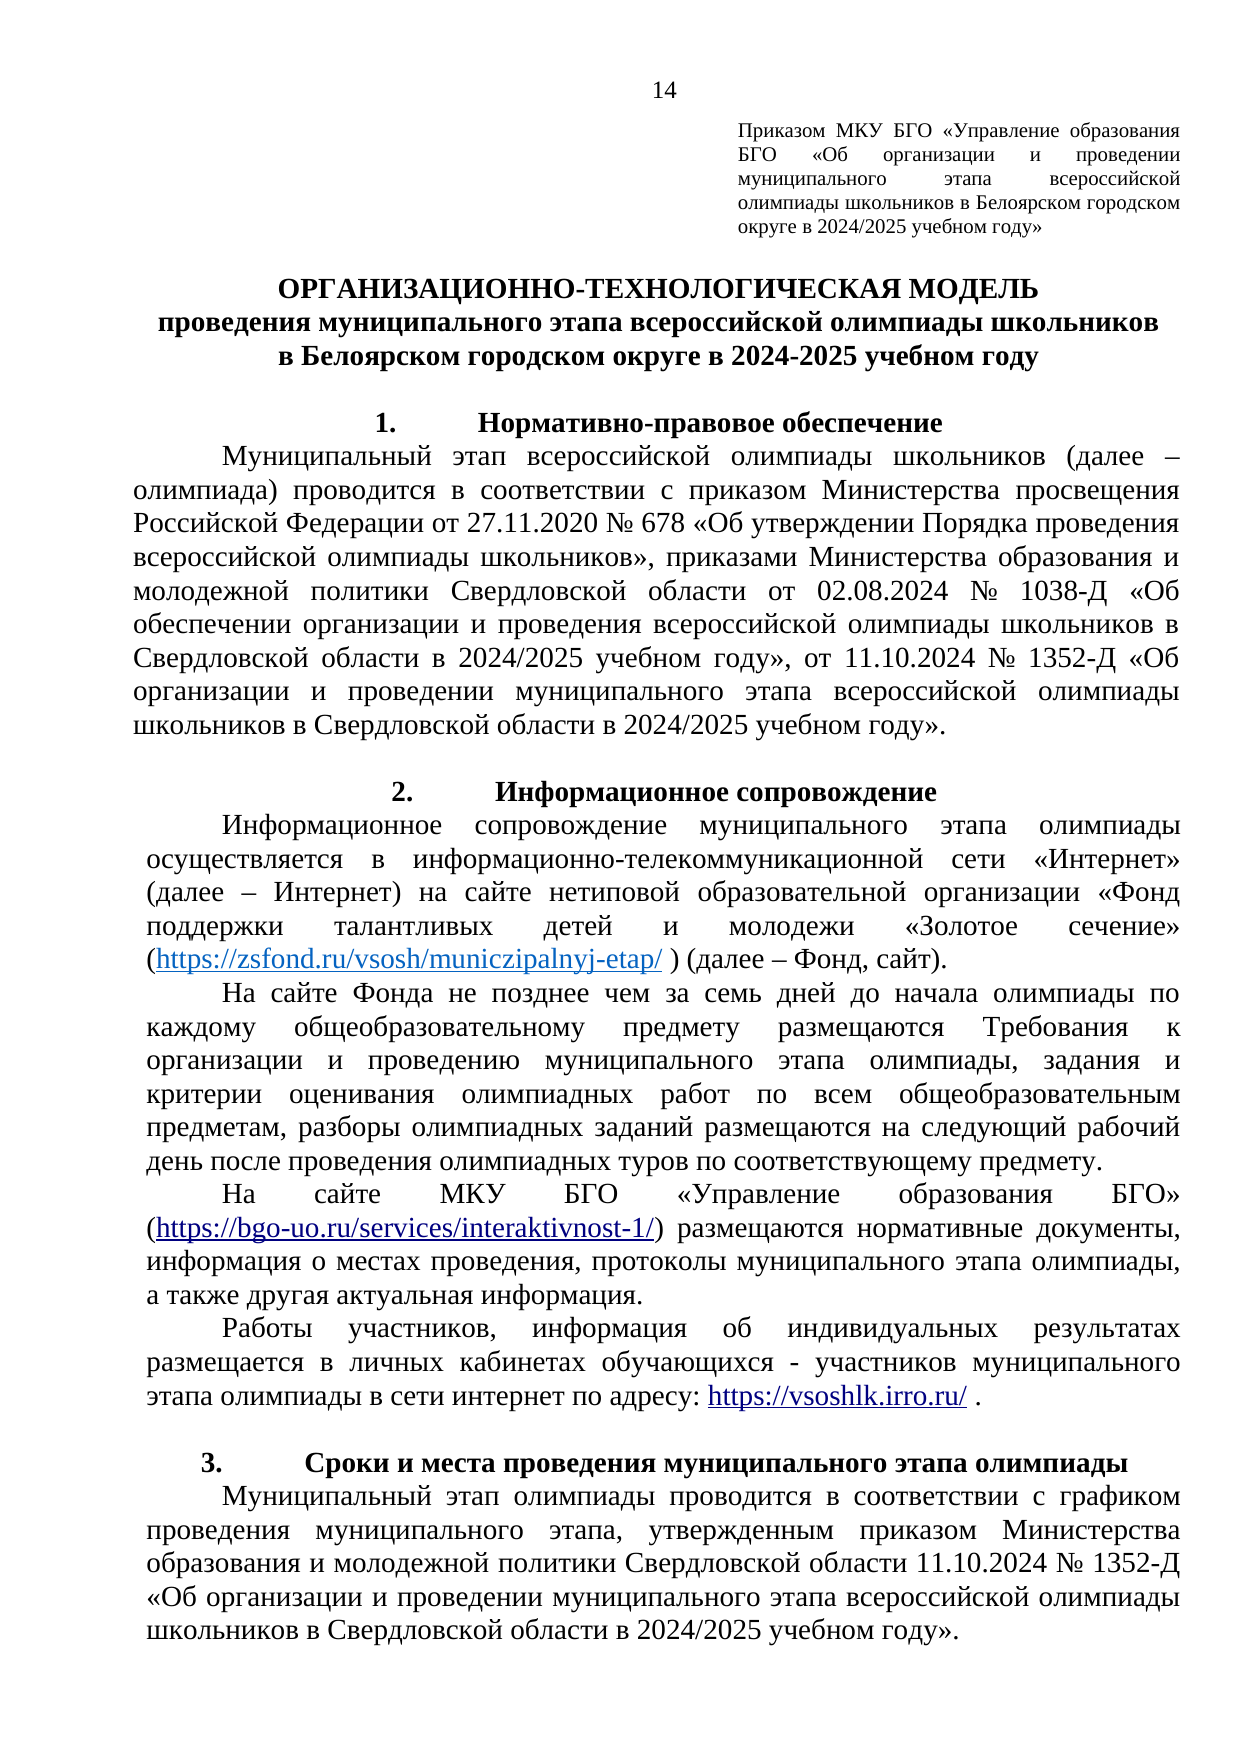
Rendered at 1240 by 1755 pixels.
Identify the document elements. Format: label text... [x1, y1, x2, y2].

text 3. Сроки и места проведения муниципального этапа олимпиады [146, 1445, 1181, 1478]
text 1. Нормативно-правовое обеспечение [146, 405, 1169, 438]
text ОРГАНИЗАЦИОННО-ТЕХНОЛОГИЧЕСКАЯ МОДЕЛЬ [146, 271, 1169, 304]
text Работы участников, информация об индивидуальных результатах размещается в личных кабинетах обучающихся - участников муниципального этапа олимпиады в сети интернет по адресу: https://vsoshlk.irro.ru/ . [146, 1311, 1181, 1411]
text Муниципальный этап всероссийской олимпиады школьников (далее – олимпиада) проводится в соответствии с приказом Министерства просвещения Российской Федерации от 27.11.2020 № 678 «Об утверждении Порядка проведения всероссийской олимпиады школьников», приказами Министерства образования и молодежной политики Свердловской области от 02.08.2024 № 1038-Д «Об обеспечении организации и проведения всероссийской олимпиады школьников в Свердловской области в 2024/2025 учебном году», от 11.10.2024 № 1352-Д «Об организации и проведении муниципального этапа всероссийской олимпиады школьников в Свердловской области в 2024/2025 учебном году». [133, 438, 1181, 740]
text Муниципальный этап олимпиады проводится в соответствии с графиком проведения муниципального этапа, утвержденным приказом Министерства образования и молодежной политики Свердловской области 11.10.2024 № 1352-Д «Об организации и проведении муниципального этапа всероссийской олимпиады школьников в Свердловской области в 2024/2025 учебном году». [146, 1478, 1181, 1646]
text Информационное сопровождение муниципального этапа олимпиады осуществляется в информационно-телекоммуникационной сети «Интернет» (далее – Интернет) на сайте нетиповой образовательной организации «Фонд поддержки талантливых детей и молодежи «Золотое сечение» (https://zsfond.ru/vsosh/municzipalnyj-etap/ ) (далее – Фонд, сайт). [146, 807, 1181, 975]
text проведения муниципального этапа всероссийской олимпиады школьников [146, 304, 1169, 338]
text Приказом МКУ БГО «Управление образования БГО «Об организации и проведении муниципального этапа всероссийской олимпиады школьников в Белоярском городском округе в 2024/2025 учебном году» [738, 118, 1181, 238]
text На сайте МКУ БГО «Управление образования БГО» (https://bgo-uo.ru/services/interaktivnost-1/) размещаются нормативные документы, информация о местах проведения, протоколы муниципального этапа олимпиады, а также другая актуальная информация. [146, 1176, 1181, 1311]
text в Белоярском городском округе в 2024-2025 учебном году [146, 338, 1169, 371]
text На сайте Фонда не позднее чем за семь дней до начала олимпиады по каждому общеобразовательному предмету размещаются Требования к организации и проведению муниципального этапа олимпиады, задания и критерии оценивания олимпиадных работ по всем общеобразовательным предметам, разборы олимпиадных заданий размещаются на следующий рабочий день после проведения олимпиадных туров по соответствующему предмету. [146, 975, 1181, 1176]
text 2. Информационное сопровождение [148, 774, 1181, 807]
